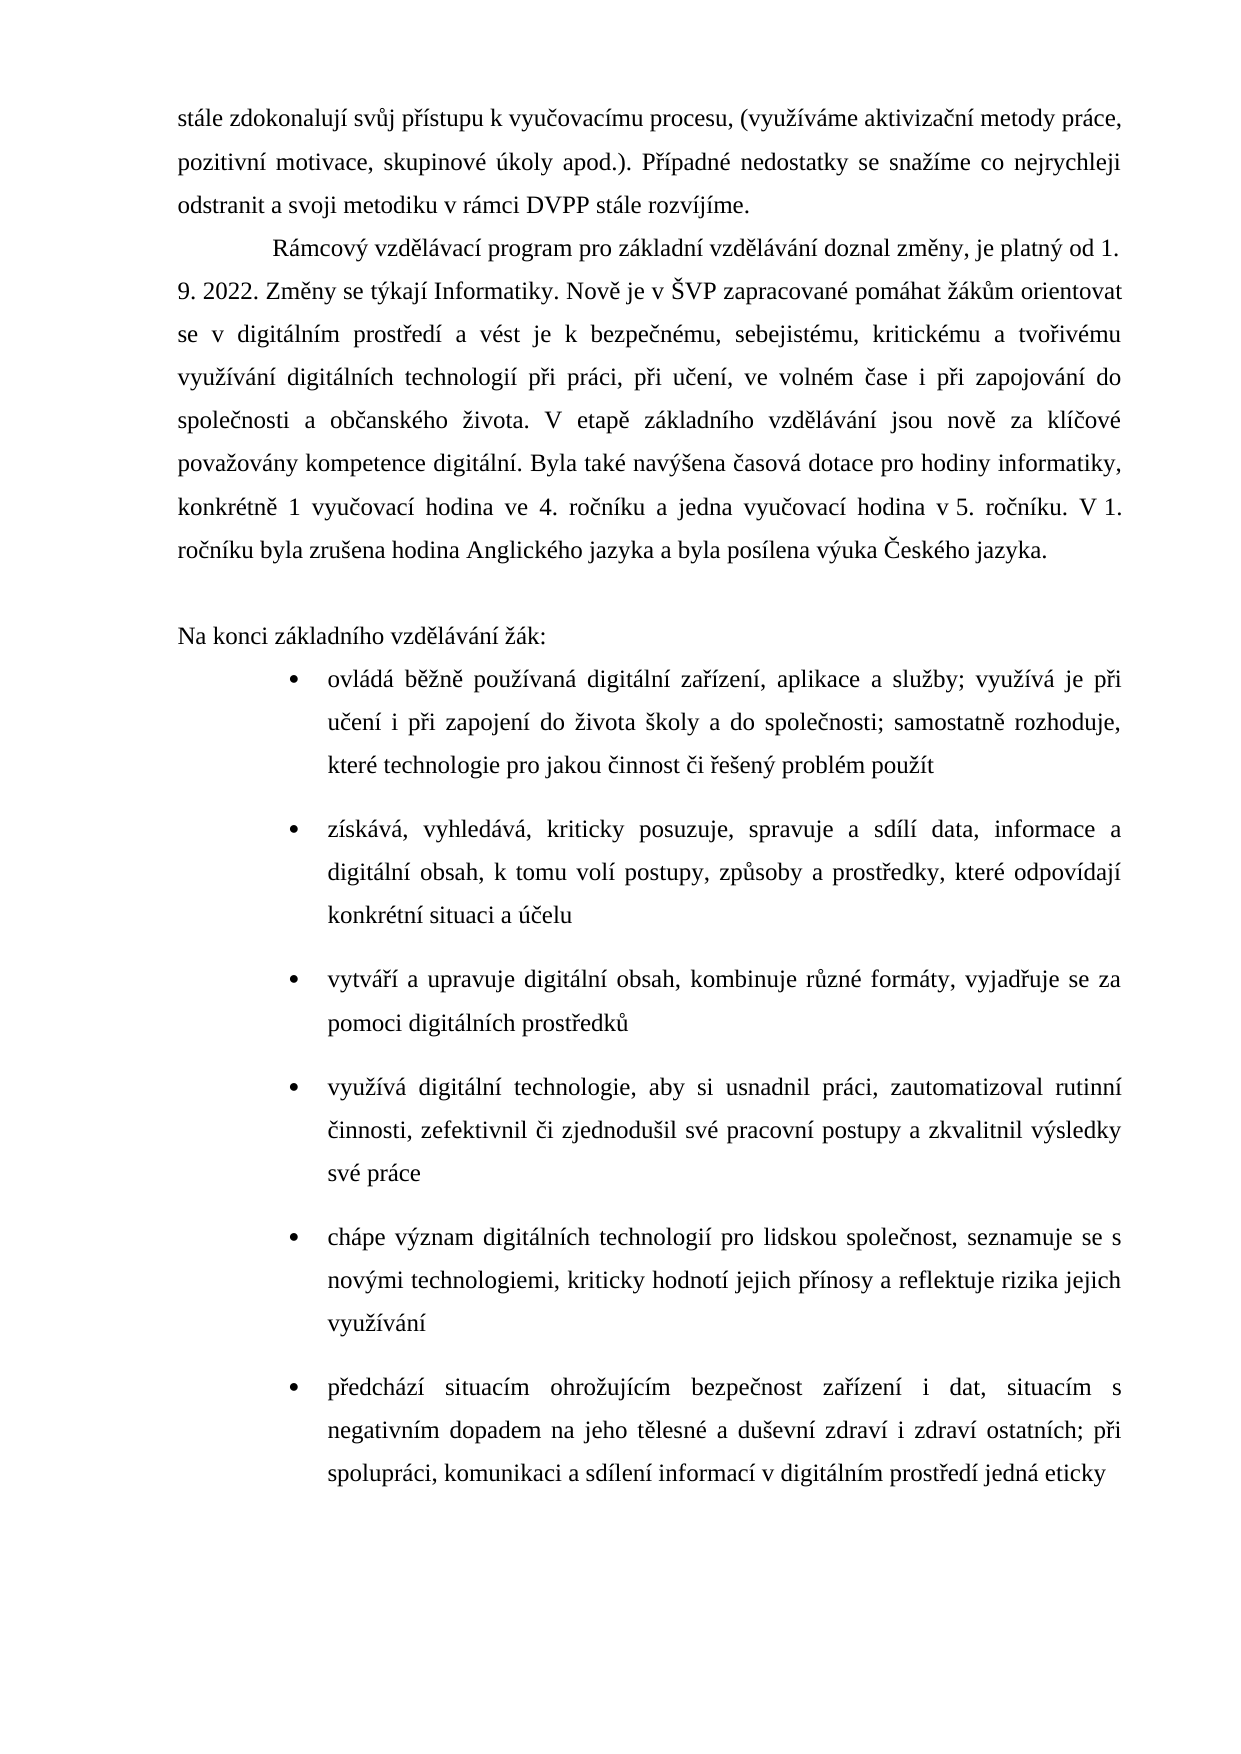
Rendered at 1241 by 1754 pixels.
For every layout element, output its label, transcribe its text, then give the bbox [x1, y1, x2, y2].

text Rámcový vzdělávací program pro základní vzdělávání doznal změny, je platný od 1. 9. 2022. Změny se týkají Informatiky. Nově je v ŠVP zapracované pomáhat žákům orientovat se v digitálním prostředí a vést je k bezpečnému, sebejistému, kritickému a tvořivému využívání digitálních technologií při práci, při učení, ve volném čase i při zapojování do společnosti a občanského života. V etapě základního vzdělávání jsou nově za klíčové považovány kompetence digitální. Byla také navýšena časová dotace pro hodiny informatiky, konkrétně 1 vyučovací hodina ve 4. ročníku a jedna vyučovací hodina v 5. ročníku. V 1. ročníku byla zrušena hodina Anglického jazyka a byla posílena výuka Českého jazyka. [177, 233, 1122, 563]
list chápe význam digitálních technologií pro lidskou společnost, seznamuje se s novými technologiemi, kriticky hodnotí jejich přínosy a reflektuje rizika jejich využívání [290, 1222, 1122, 1337]
text stále zdokonalují svůj přístupu k vyučovacímu procesu, (využíváme aktivizační metody práce, pozitivní motivace, skupinové úkoly apod.). Případné nedostatky se snažíme co nejrychleji odstranit a svoji metodiku v rámci DVPP stále rozvíjíme. [177, 103, 1122, 218]
text Na konci základního vzdělávání žák: [177, 621, 1122, 650]
list získává, vyhledává, kriticky posuzuje, spravuje a sdílí data, informace a digitální obsah, k tomu volí postupy, způsoby a prostředky, které odpovídají konkrétní situaci a účelu [290, 814, 1122, 929]
list využívá digitální technologie, aby si usnadnil práci, zautomatizoval rutinní činnosti, zefektivnil či zjednodušil své pracovní postupy a zkvalitnil výsledky své práce [290, 1072, 1122, 1187]
list předchází situacím ohrožujícím bezpečnost zařízení i dat, situacím s negativním dopadem na jeho tělesné a duševní zdraví i zdraví ostatních; při spolupráci, komunikaci a sdílení informací v digitálním prostředí jedná eticky [290, 1372, 1122, 1487]
list vytváří a upravuje digitální obsah, kombinuje různé formáty, vyjadřuje se za pomoci digitálních prostředků [290, 964, 1122, 1036]
list ovládá běžně používaná digitální zařízení, aplikace a služby; využívá je při učení i při zapojení do života školy a do společnosti; samostatně rozhoduje, které technologie pro jakou činnost či řešený problém použít [290, 664, 1122, 779]
